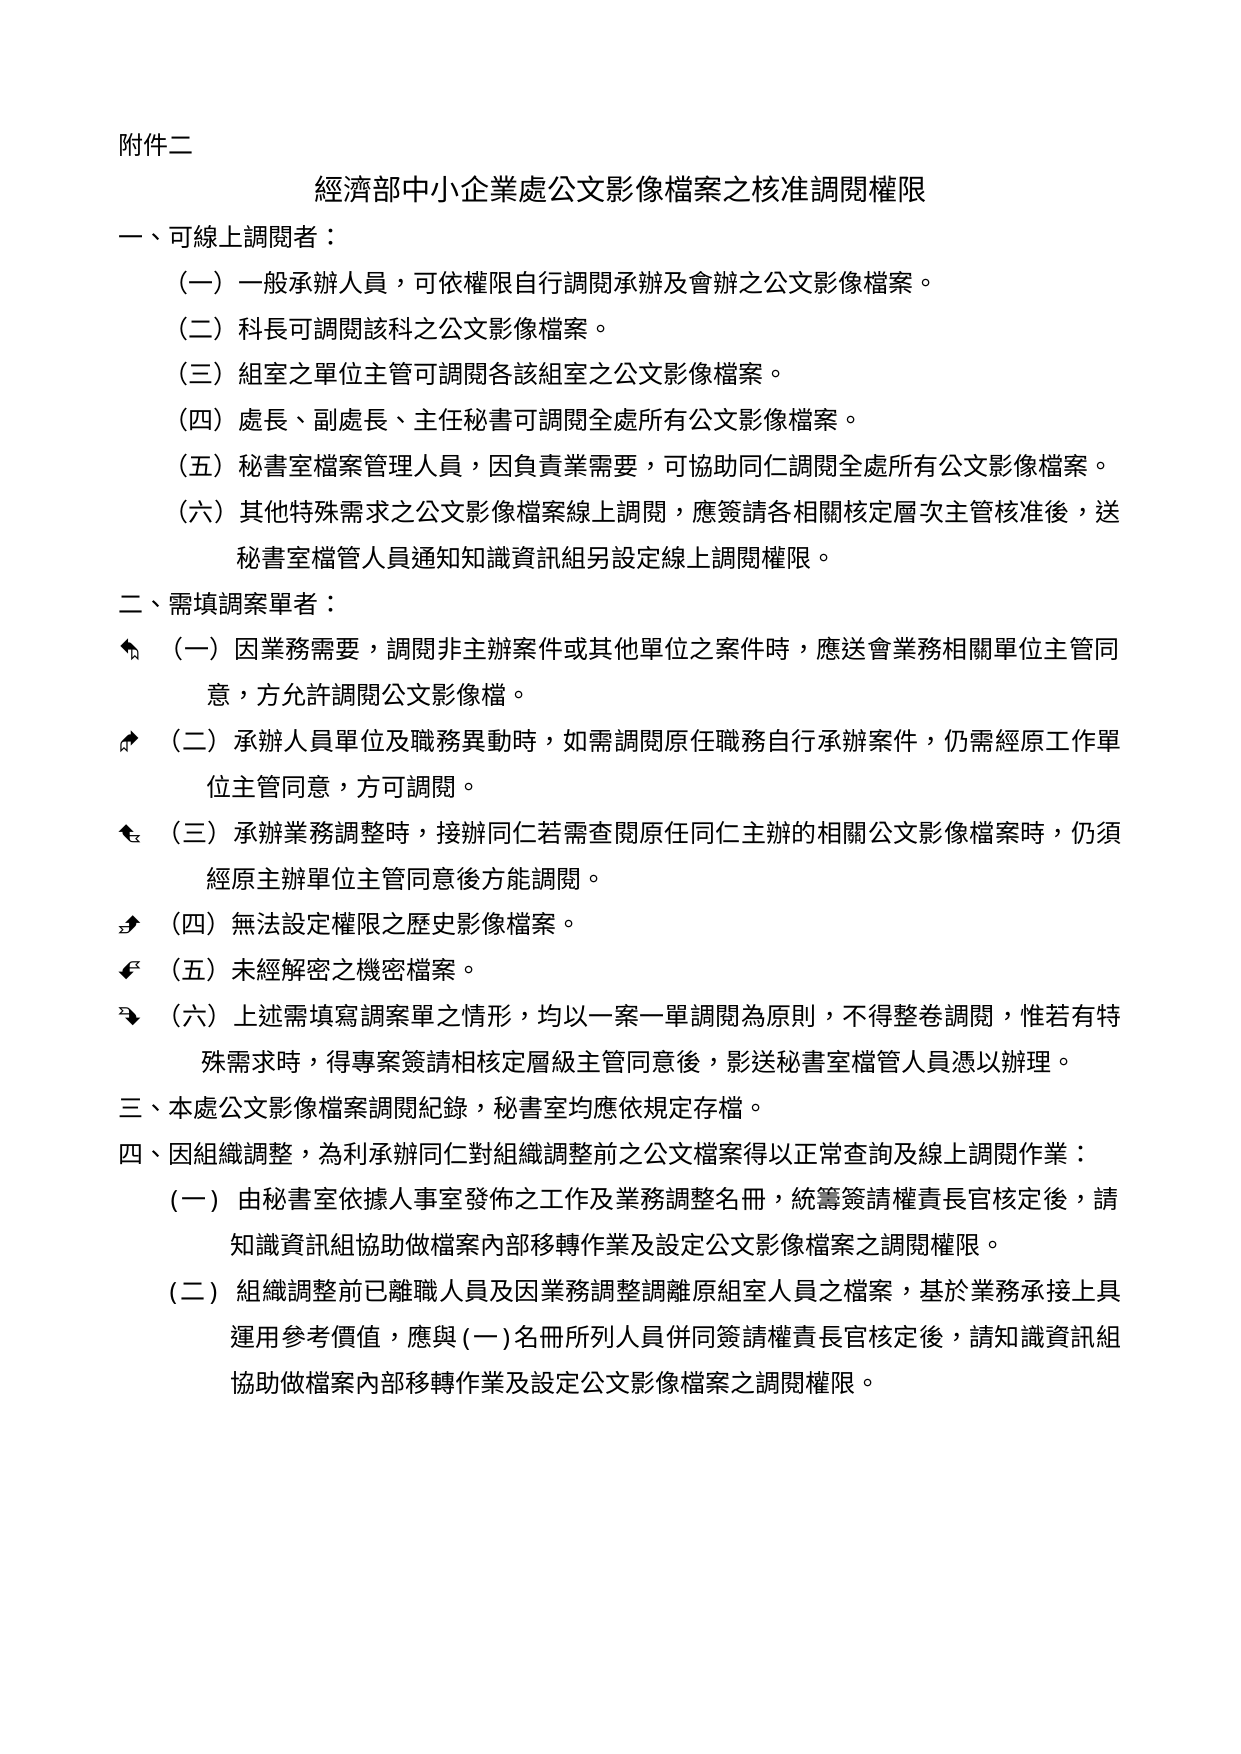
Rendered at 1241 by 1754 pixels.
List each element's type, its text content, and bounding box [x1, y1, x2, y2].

text 四、因組織調整，為利承辦同仁對組織調整前之公文檔案得以正常查詢及線上調閱作業： [118, 1126, 1122, 1172]
text  （三）承辦業務調整時，接辦同仁若需查閱原任同仁主辦的相關公文影像檔案時，仍須經原主辦單位主管同意後方能調閱。 [118, 806, 1122, 897]
text （六）其他特殊需求之公文影像檔案線上調閱，應簽請各相關核定層次主管核准後，送秘書室檔管人員通知知識資訊組另設定線上調閱權限。 [118, 485, 1122, 576]
text  （六）上述需填寫調案單之情形，均以一案一單調閱為原則，不得整卷調閱，惟若有特殊需求時，得專案簽請相核定層級主管同意後，影送秘書室檔管人員憑以辦理。 [118, 989, 1122, 1081]
text 二、需填調案單者： [118, 576, 1122, 622]
text (二) 組織調整前已離職人員及因業務調整調離原組室人員之檔案，基於業務承接上具運用參考價值，應與(一)名冊所列人員併同簽請權責長官核定後，請知識資訊組協助做檔案內部移轉作業及設定公文影像檔案之調閱權限。 [165, 1264, 1122, 1401]
text （三）組室之單位主管可調閱各該組室之公文影像檔案。 [118, 347, 1122, 393]
text 經濟部中小企業處公文影像檔案之核准調閱權限 [118, 164, 1122, 210]
text  （四）無法設定權限之歷史影像檔案。 [118, 897, 1122, 943]
text （五）秘書室檔案管理人員，因負責業需要，可協助同仁調閱全處所有公文影像檔案。 [118, 439, 1122, 485]
text （一）一般承辦人員，可依權限自行調閱承辦及會辦之公文影像檔案。 [118, 256, 1122, 301]
text 一、可線上調閱者： [118, 210, 1122, 256]
text (一) 由秘書室依據人事室發佈之工作及業務調整名冊，統籌簽請權責長官核定後，請知識資訊組協助做檔案內部移轉作業及設定公文影像檔案之調閱權限。 [166, 1172, 1122, 1264]
text  （五）未經解密之機密檔案。 [118, 943, 1122, 989]
text 三、本處公文影像檔案調閱紀錄，秘書室均應依規定存檔。 [118, 1081, 1122, 1126]
text  （二）承辦人員單位及職務異動時，如需調閱原任職務自行承辦案件，仍需經原工作單位主管同意，方可調閱。 [118, 714, 1122, 806]
text  （一）因業務需要，調閱非主辦案件或其他單位之案件時，應送會業務相關單位主管同意，方允許調閱公文影像檔。 [118, 622, 1122, 714]
text （二）科長可調閱該科之公文影像檔案。 [118, 301, 1122, 347]
text 附件二 [118, 118, 1122, 164]
text （四）處長、副處長、主任秘書可調閱全處所有公文影像檔案。 [118, 393, 1122, 439]
